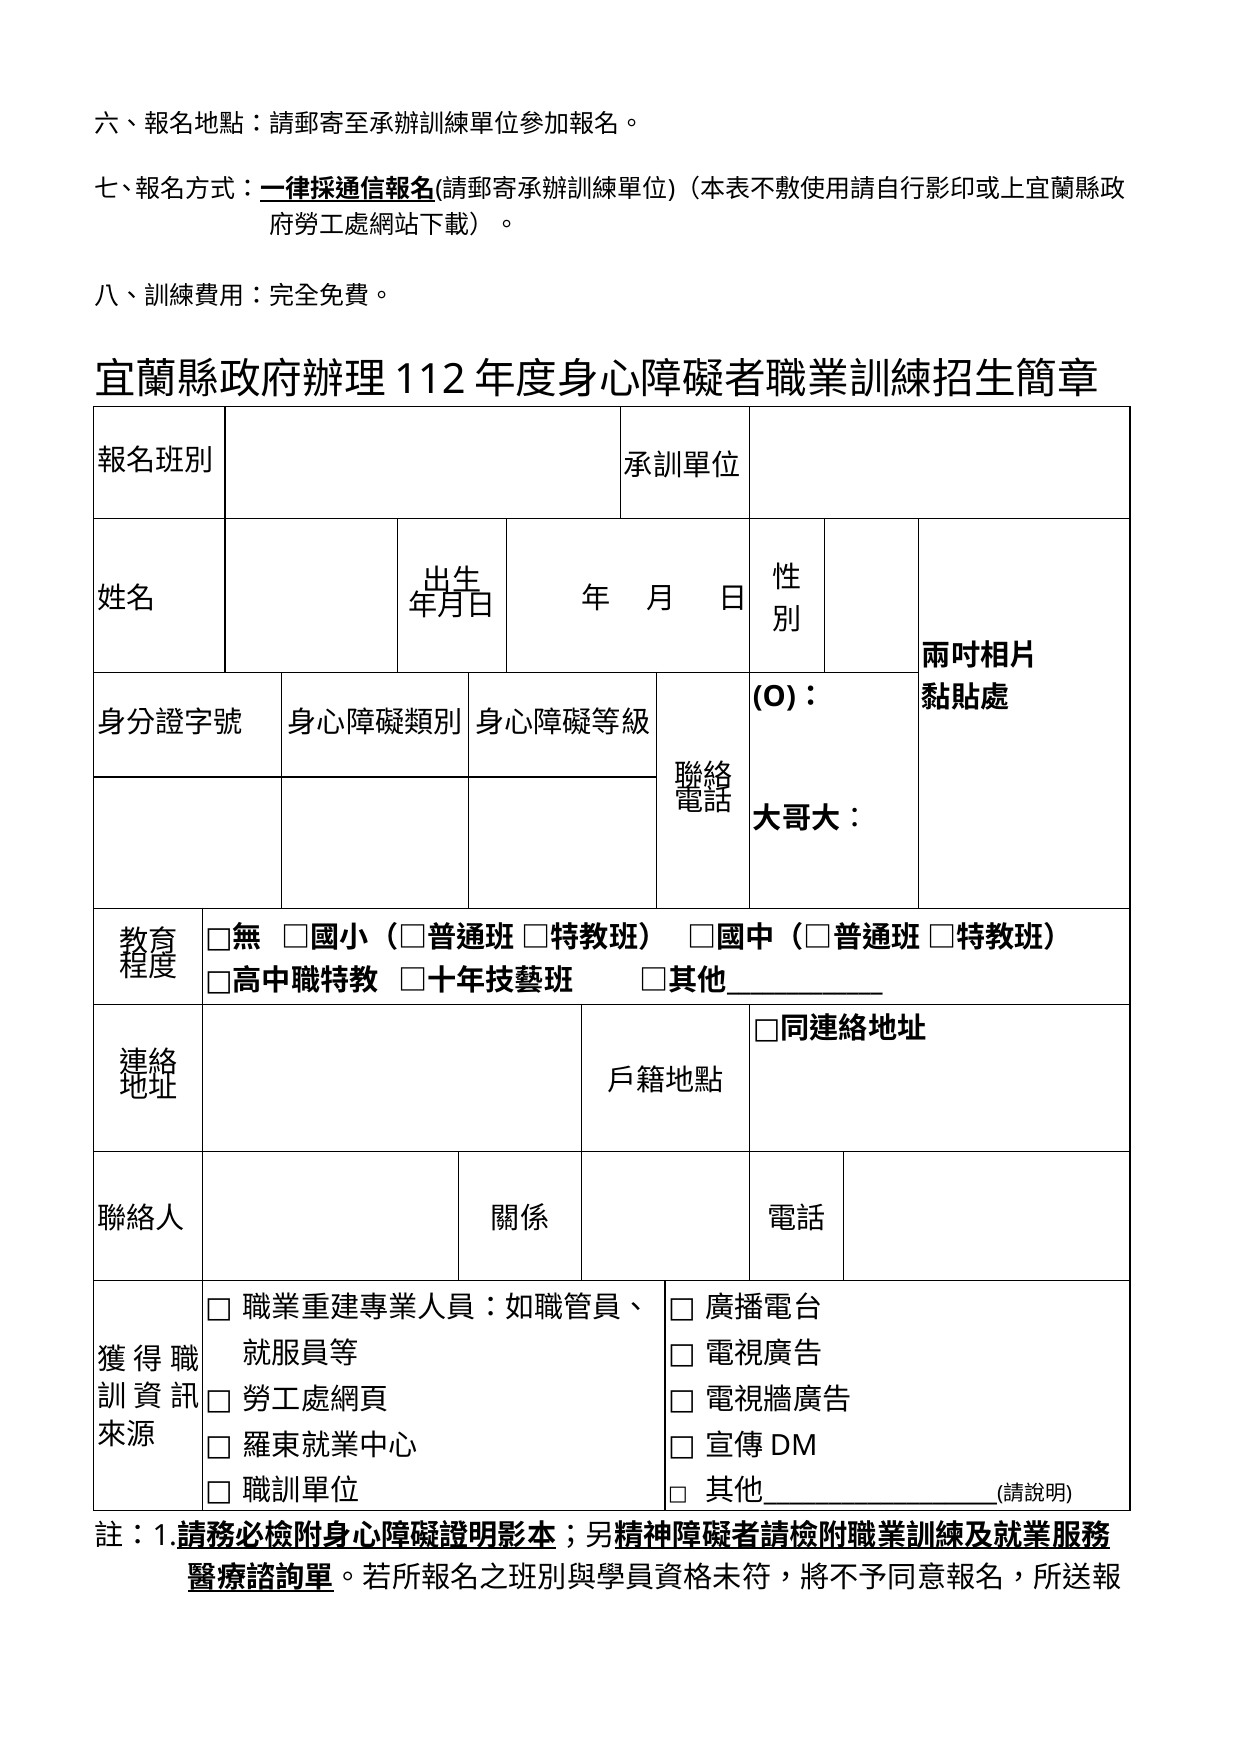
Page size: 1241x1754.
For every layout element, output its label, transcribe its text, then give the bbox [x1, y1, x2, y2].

table_cell □同連絡地址 [750, 1005, 1129, 1151]
table_cell [282, 778, 468, 907]
table_cell [203, 1005, 581, 1151]
table_cell 廣播電台 電視廣告 電視牆廣告 宣傳DM 其他__________________(請說明) [666, 1281, 1129, 1510]
table_header [226, 407, 620, 518]
table_cell 年 月 日 [507, 519, 749, 672]
table_cell 身心障礙等級 [469, 673, 656, 776]
table_header 承訓單位 [621, 407, 749, 518]
table_cell 性別 [750, 519, 824, 672]
table_cell 身心障礙類別 [282, 673, 468, 776]
table_cell [94, 778, 281, 907]
table_cell 教育 程度 [94, 909, 202, 1004]
table_header [750, 407, 1129, 518]
table_cell 獲得職訓資訊來源 [94, 1281, 202, 1510]
table_cell [469, 778, 656, 907]
text 六、報名地點：請郵寄至承辦訓練單位參加報名。 [94, 104, 1125, 140]
table_cell 出生 年月日 [398, 519, 506, 672]
table_cell 兩吋相片 黏貼處 [919, 519, 1129, 907]
table_cell 電話 [750, 1152, 843, 1280]
table_cell □無 □國小（□普通班 □特教班） □國中（□普通班 □特教班） □高中職特教 □十年技藝班 □其他_____________ [203, 909, 1129, 1004]
table_cell 聯絡人 [94, 1152, 202, 1280]
text 宜蘭縣政府辦理112年度身心障礙者職業訓練招生簡章 [94, 346, 1125, 406]
table_cell 關係 [459, 1152, 581, 1280]
table_cell [226, 519, 397, 672]
table_cell 職業重建專業人員：如職管員、就服員等 勞工處網頁 羅東就業中心 職訓單位 [203, 1281, 664, 1510]
text 八、訓練費用：完全免費。 [94, 275, 1125, 312]
table_cell [825, 519, 918, 672]
text 七、報名方式：一律採通信報名(請郵寄承辦訓練單位)（本表不敷使用請自行影印或上宜蘭縣政府勞工處網站下載）。 [94, 169, 1125, 241]
table_cell [203, 1152, 458, 1280]
table_cell 聯絡 電話 [657, 673, 749, 907]
table_cell 連絡 地址 [94, 1005, 202, 1151]
table_cell 戶籍地點 [582, 1005, 749, 1151]
table_cell 姓名 [94, 519, 224, 672]
table_header 報名班別 [94, 407, 224, 518]
table_cell [844, 1152, 1129, 1280]
table_cell 身分證字號 [94, 673, 281, 776]
text 註：1.請務必檢附身心障礙證明影本；另精神障礙者請檢附職業訓練及就業服務醫療諮詢單。若所報名之班別與學員資格未符，將不予同意報名，所送報 [94, 1511, 1125, 1596]
table_cell [582, 1152, 749, 1280]
table_cell (O)： 大哥大： [750, 673, 918, 907]
